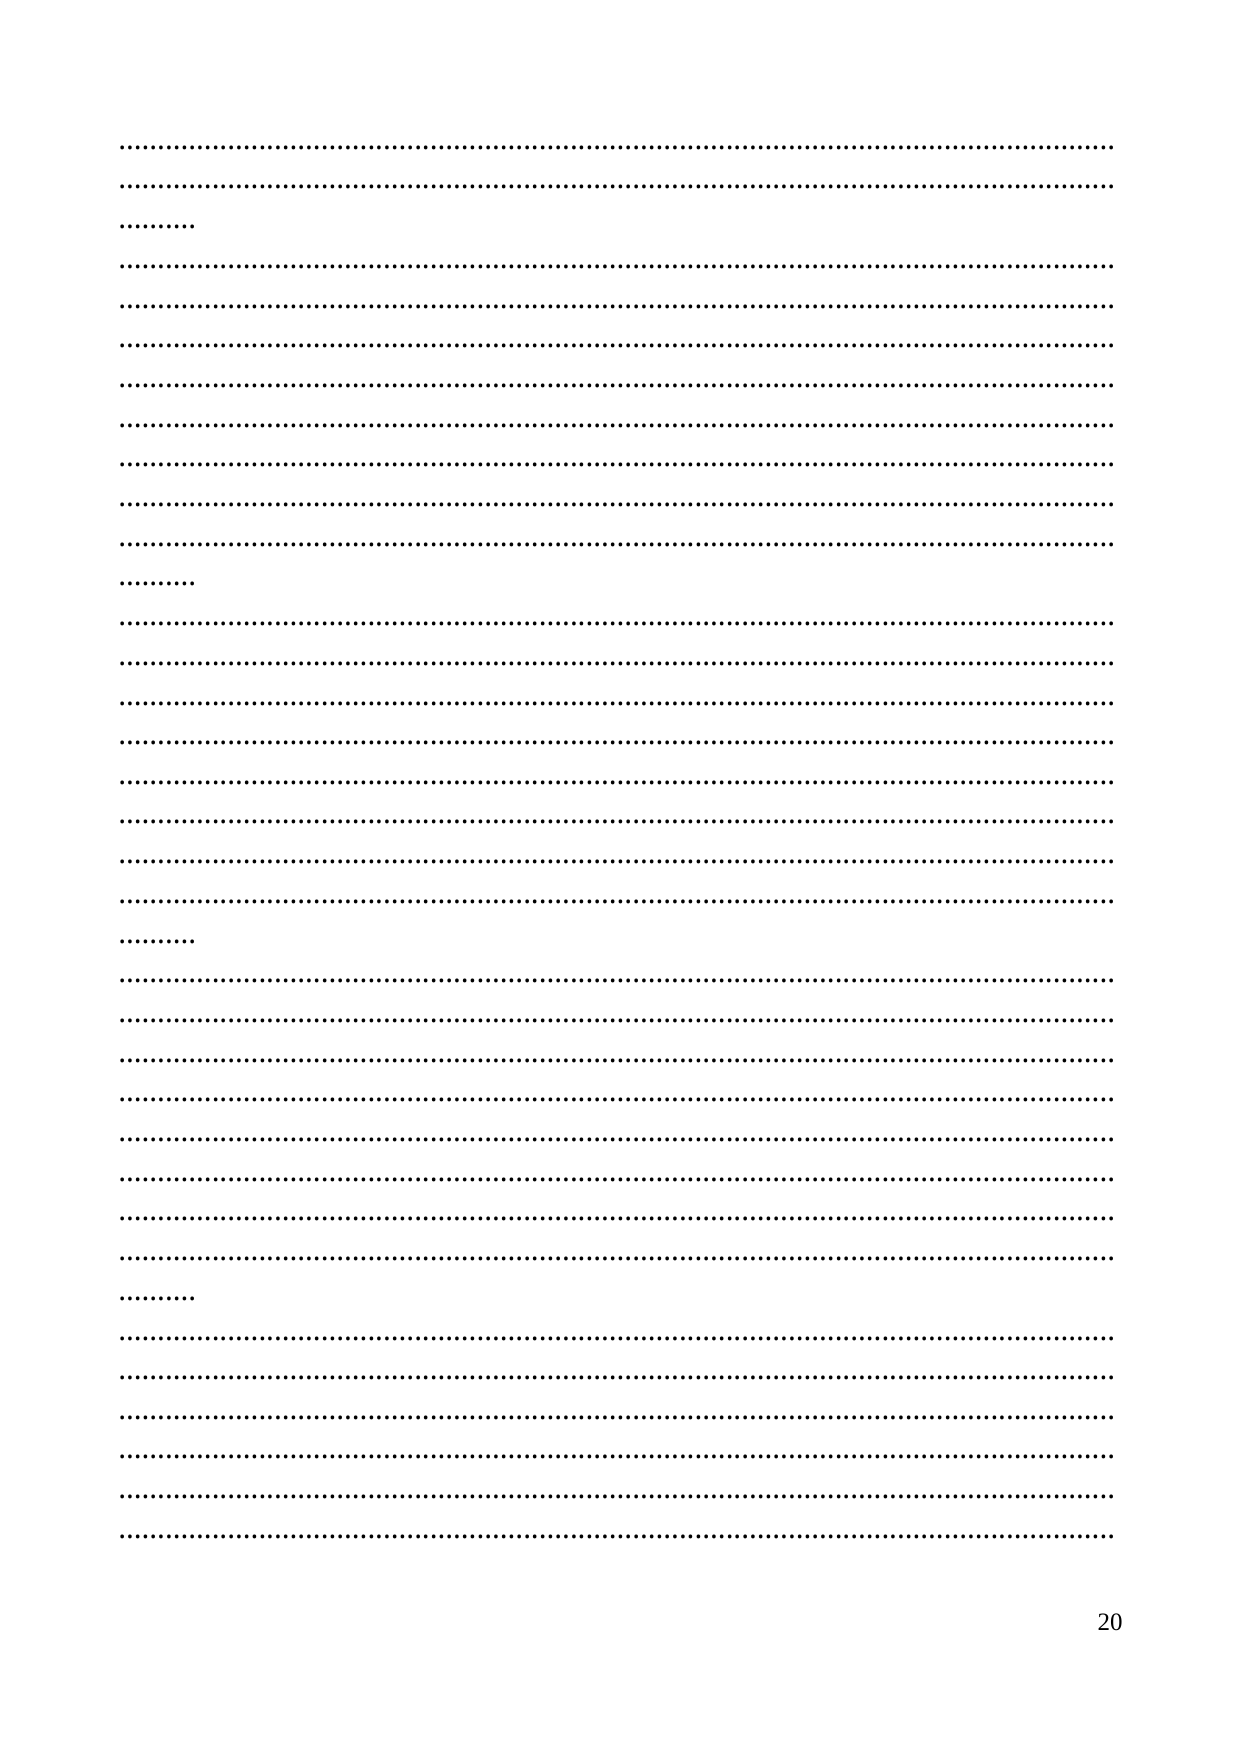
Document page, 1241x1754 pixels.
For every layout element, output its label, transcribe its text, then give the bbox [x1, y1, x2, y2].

text .......................................................................................................................................................................................................................................................................................................................................................................................................................................................................................................................................................................................................................................................................................................................................................................................................................................................................................................................................................................................................................................................................... [118, 237, 1122, 594]
text .......................................................................................................................................................................................................................................................................................................................................................................................................................................................................................................................................................................................................................................................................................................................................................................................................................................................................................................................................................................................................................................................................... [118, 952, 1122, 1309]
text .......................................................................................................................................................................................................................................................................................................................................................................................................................................................................................................................................................................................................................................................................................................................................................................................................................................................................................................................................................................................................................................................................... [118, 594, 1122, 952]
text ................................................................................................................................................................................................................................................................................................................................................................................................................................................................................................................................................................................................................................................................................................................................................................................................ [118, 1309, 1122, 1547]
text .......................................................................................................................................................................................................................................................................... [118, 118, 1122, 237]
